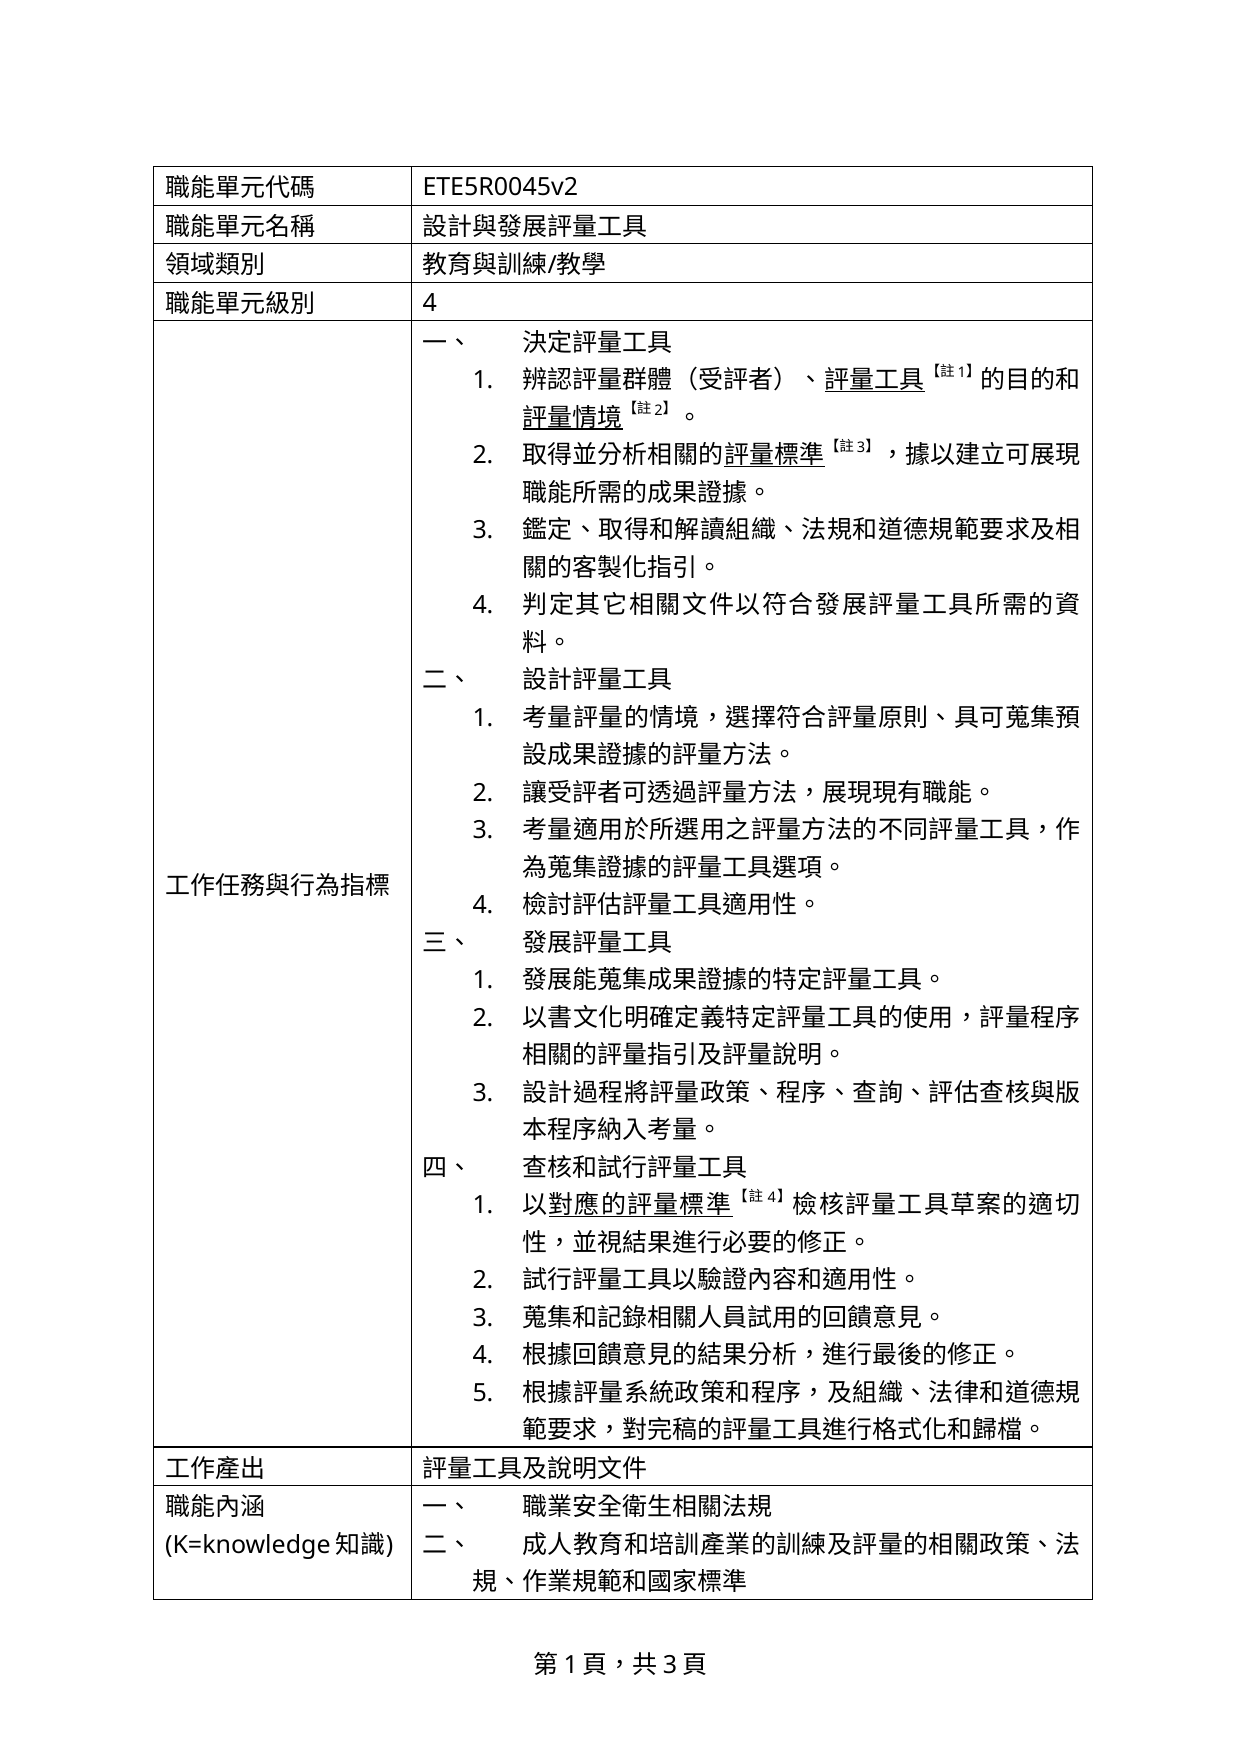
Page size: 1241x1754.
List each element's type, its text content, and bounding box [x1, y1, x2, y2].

table_cell 評量工具及說明文件 [412, 1448, 1092, 1485]
table_cell 領域類別 [154, 244, 411, 282]
table_cell 工作任務與行為指標 [154, 321, 411, 1446]
table_cell 4 [412, 283, 1092, 320]
table_header 職能單元代碼 [154, 167, 411, 205]
table_cell 工作產出 [154, 1448, 411, 1485]
table_cell 設計與發展評量工具 [412, 206, 1092, 243]
table_cell 職業安全衛生相關法規 成人教育和培訓產業的訓練及評量的相關政策、法規、作業規範和國家標準 學習理論 測驗理論與方法 評量工具的發展與原則 職能基準與職能導向課程 [412, 1486, 1092, 1598]
table_cell 職能內涵 (K=knowledge知識) [154, 1486, 411, 1598]
table_header ETE5R0045v2 [412, 167, 1092, 205]
table_cell 職能單元級別 [154, 283, 411, 320]
table_cell 決定評量工具 辨認評量群體（受評者）、評量工具【註1】的目的和評量情境【註2】。 取得並分析相關的評量標準【註3】，據以建立可展現職能所需的成果證據。 鑑定、取得和解讀組織、法規和道德規範要求及相關的客製化指引。 判定其它相關文件以符合發展評量工具所需的資料。 設計評量工具 考量評量的情境，選擇符合評量原則、具可蒐集預設成果證據的評量方法。 讓受評者可透過評量方法，展現現有職能。 考量適用於所選用之評量方法的不同評量工具，作為蒐集證據的評量工具選項。 檢討評估評量工具適用性。 發展評量工具 發展能蒐集成果證據的特定評量工具。 以書文化明確定義特定評量工具的使用，評量程序相關的評量指引及評量說明。 設計過程將評量政策、程序、查詢、評估查核與版本程序納入考量。 查核和試行評量工具 以對應的評量標準【註4】檢核評量工具草案的適切性，並視結果進行必要的修正。 試行評量工具以驗證內容和適用性。 蒐集和記錄相關人員試用的回饋意見。 根據回饋意見的結果分析，進行最後的修正。 根據評量系統政策和程序，及組織、法律和道德規範要求，對完稿的評量工具進行格式化和歸檔。 [412, 321, 1092, 1446]
table_cell 教育與訓練/教學 [412, 244, 1092, 282]
table_cell 職能單元名稱 [154, 206, 411, 243]
